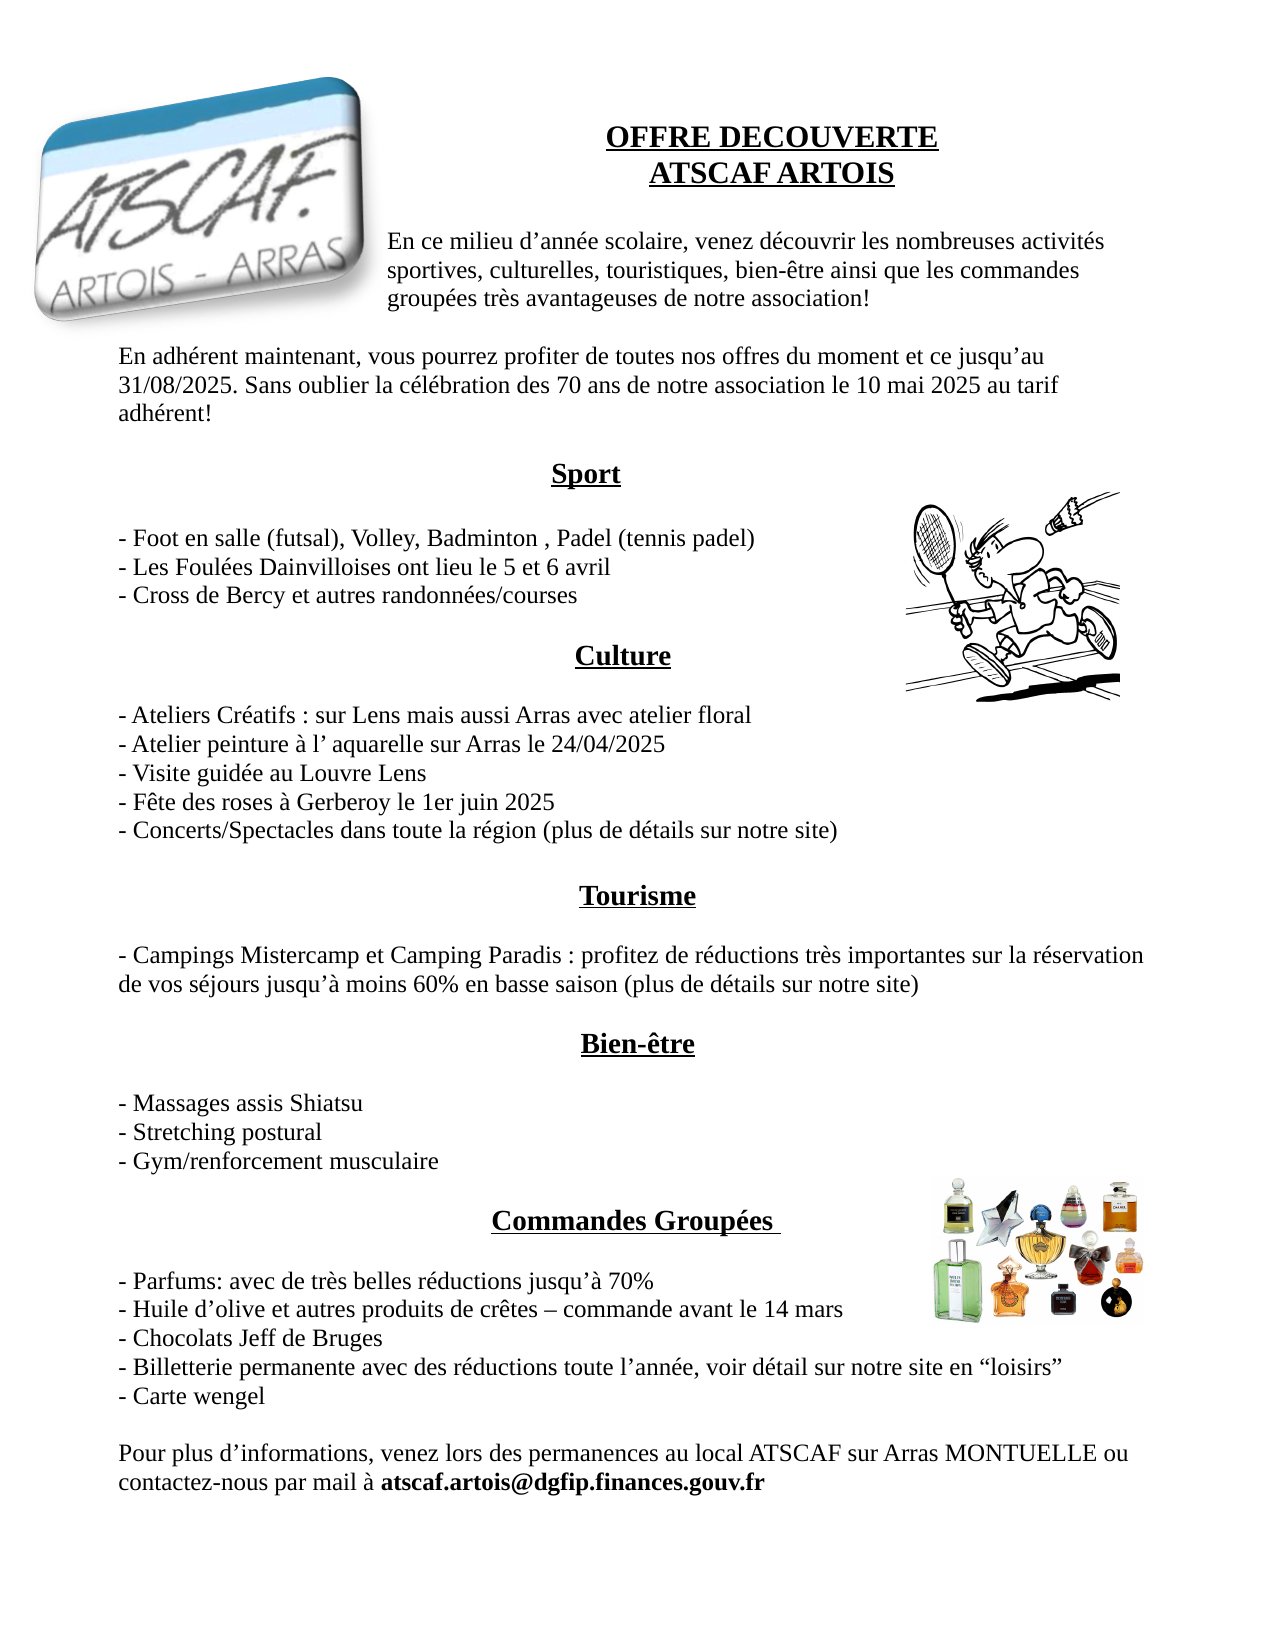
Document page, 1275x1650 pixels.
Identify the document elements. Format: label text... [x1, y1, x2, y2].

text [1120, 552, 1157, 581]
text [1120, 581, 1157, 609]
text - Concerts/Spectacles dans toute la région (plus de détails sur notre site) [118, 815, 1157, 844]
text OFFRE DECOUVERTE [387, 118, 1157, 154]
text - Foot en salle (futsal), Volley, Badminton , Padel (tennis padel) [118, 523, 905, 552]
picture [931, 1176, 1145, 1324]
text - Billetterie permanente avec des réductions toute l’année, voir détail sur notre site en “loisirs” [118, 1352, 1157, 1381]
text [1120, 638, 1157, 672]
text - Campings Mistercamp et Camping Paradis : profitez de réductions très importantes sur la réservation de vos séjours jusqu’à moins 60% en basse saison (plus de détails sur notre site) [118, 940, 1157, 997]
text - Gym/renforcement musculaire [118, 1146, 1157, 1175]
text - Massages assis Shiatsu [118, 1088, 1157, 1117]
text [1145, 1203, 1157, 1237]
picture [905, 482, 1120, 702]
text ATSCAF ARTOIS [387, 154, 1157, 190]
text Pour plus d’informations, venez lors des permanences au local ATSCAF sur Arras MONTUELLE ou contactez-nous par mail à atscaf.artois@dgfip.finances.gouv.fr [118, 1438, 1157, 1496]
text Commandes Groupées [118, 1203, 931, 1237]
text - Huile d’olive et autres produits de crêtes – commande avant le 14 mars [118, 1294, 931, 1323]
text En adhérent maintenant, vous pourrez profiter de toutes nos offres du moment et ce jusqu’au 31/08/2025. Sans oublier la célébration des 70 ans de notre association le 10 mai 2025 au tarif adhérent! [118, 341, 1157, 427]
text - Fête des roses à Gerberoy le 1er juin 2025 [118, 787, 1157, 815]
text - Ateliers Créatifs : sur Lens mais aussi Arras avec atelier floral [118, 700, 1157, 729]
text Bien-être [118, 1026, 1157, 1060]
text - Chocolats Jeff de Bruges [118, 1323, 1157, 1352]
text Culture [118, 638, 905, 672]
text - Cross de Bercy et autres randonnées/courses [118, 581, 905, 609]
picture [28, 76, 387, 340]
text Tourisme [118, 878, 1157, 911]
text - Parfums: avec de très belles réductions jusqu’à 70% [118, 1266, 931, 1294]
text - Carte wengel [118, 1381, 1157, 1409]
text - Stretching postural [118, 1117, 1157, 1146]
text Sport [118, 456, 1157, 489]
text - Visite guidée au Louvre Lens [118, 758, 1157, 787]
text - Atelier peinture à l’ aquarelle sur Arras le 24/04/2025 [118, 729, 1157, 758]
text - Les Foulées Dainvilloises ont lieu le 5 et 6 avril [118, 552, 905, 581]
text En ce milieu d’année scolaire, venez découvrir les nombreuses activités sportives, culturelles, touristiques, bien-être ainsi que les commandes groupées très avantageuses de notre association! [387, 226, 1157, 312]
